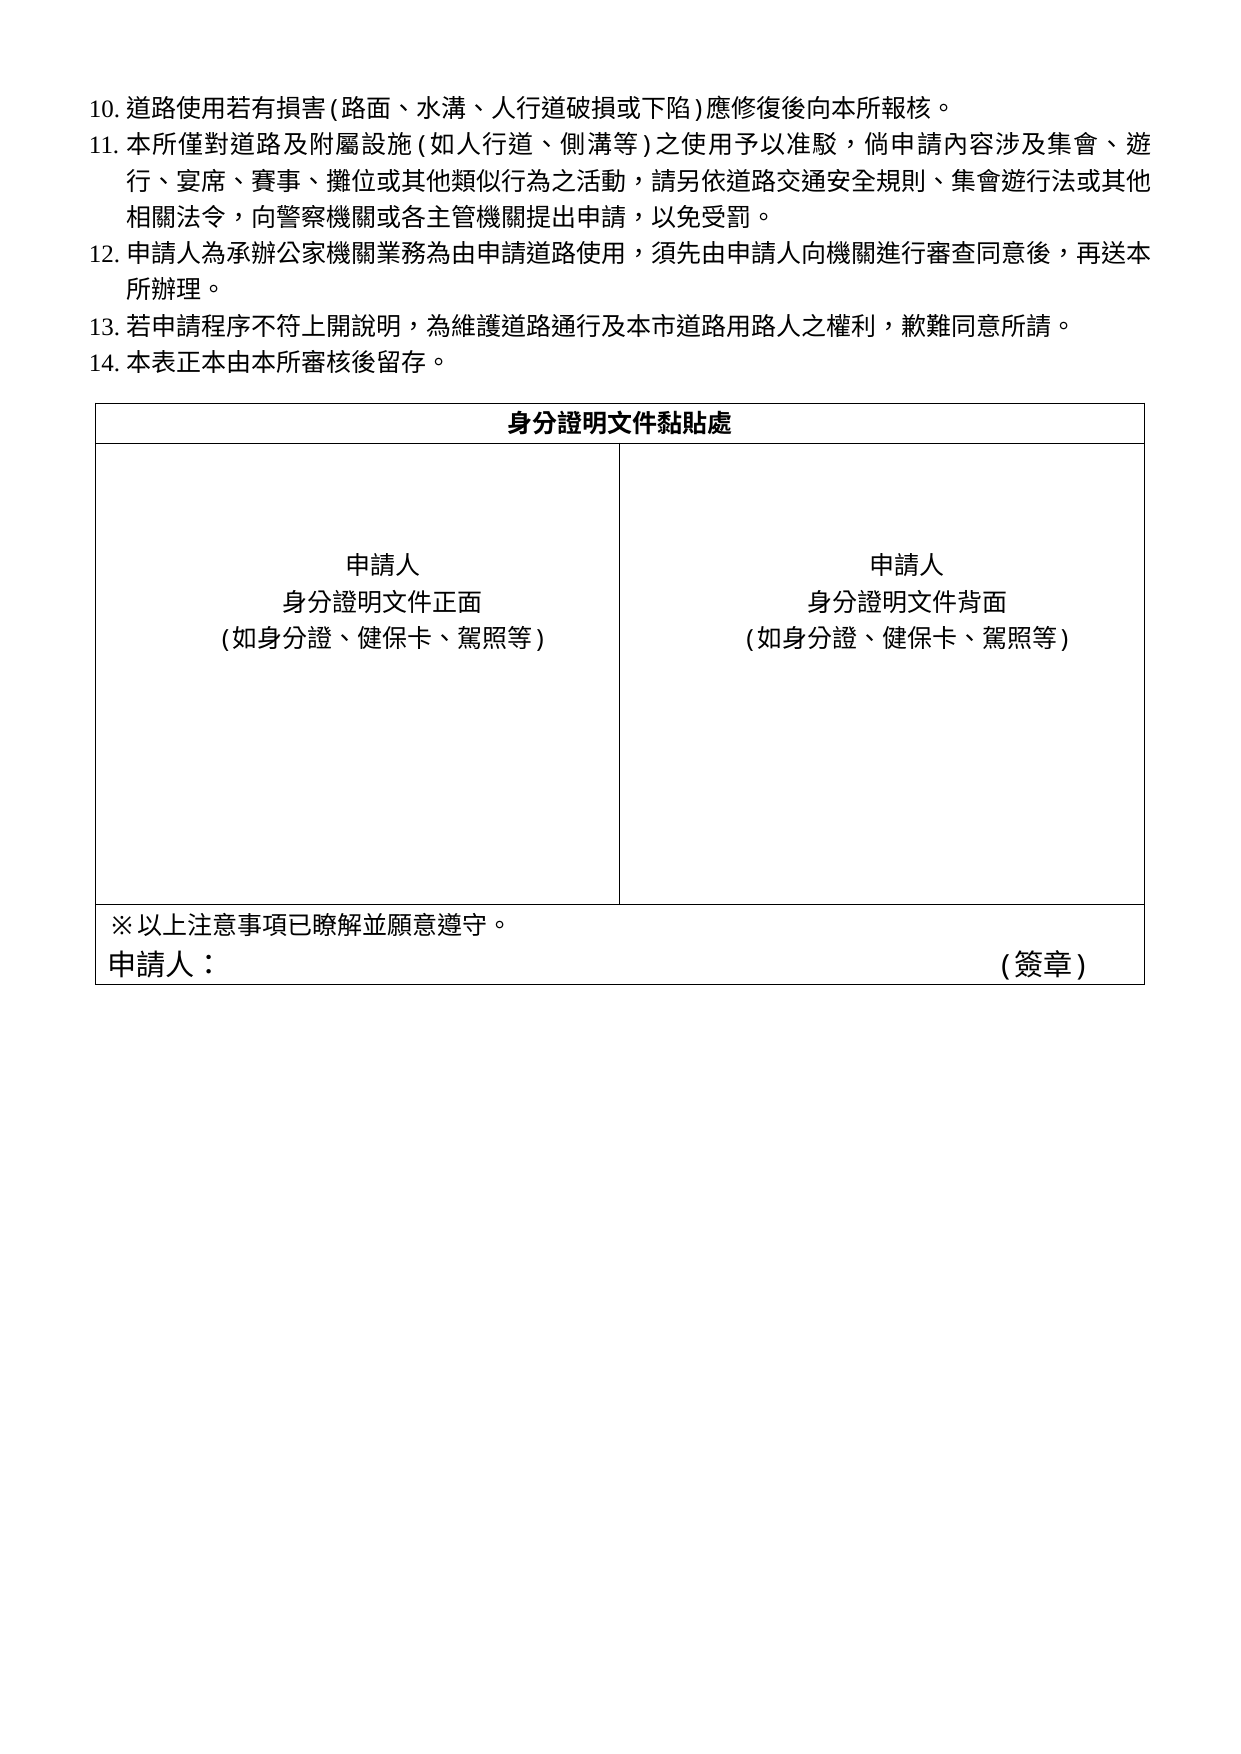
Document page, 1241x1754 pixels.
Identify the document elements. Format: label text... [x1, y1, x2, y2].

list 若申請程序不符上開說明，為維護道路通行及本市道路用路人之權利，歉難同意所請。 [89, 306, 1152, 342]
list 本表正本由本所審核後留存。 [89, 342, 1152, 379]
table_cell 申請人 身分證明文件正面 (如身分證、健保卡、駕照等) [96, 444, 619, 904]
list 本所僅對道路及附屬設施(如人行道、側溝等)之使用予以准駁，倘申請內容涉及集會、遊行、宴席、賽事、攤位或其他類似行為之活動，請另依道路交通安全規則、集會遊行法或其他相關法令，向警察機關或各主管機關提出申請，以免受罰。 [89, 125, 1152, 234]
table_cell ※以上注意事項已瞭解並願意遵守。 申請人： (簽章) [96, 905, 1144, 984]
table_header 身分證明文件黏貼處 [96, 404, 1144, 443]
list 道路使用若有損害(路面、水溝、人行道破損或下陷)應修復後向本所報核。 [89, 89, 1152, 125]
list 申請人為承辦公家機關業務為由申請道路使用，須先由申請人向機關進行審查同意後，再送本所辦理。 [89, 234, 1152, 306]
table_cell 申請人 身分證明文件背面 (如身分證、健保卡、駕照等) [620, 444, 1144, 904]
